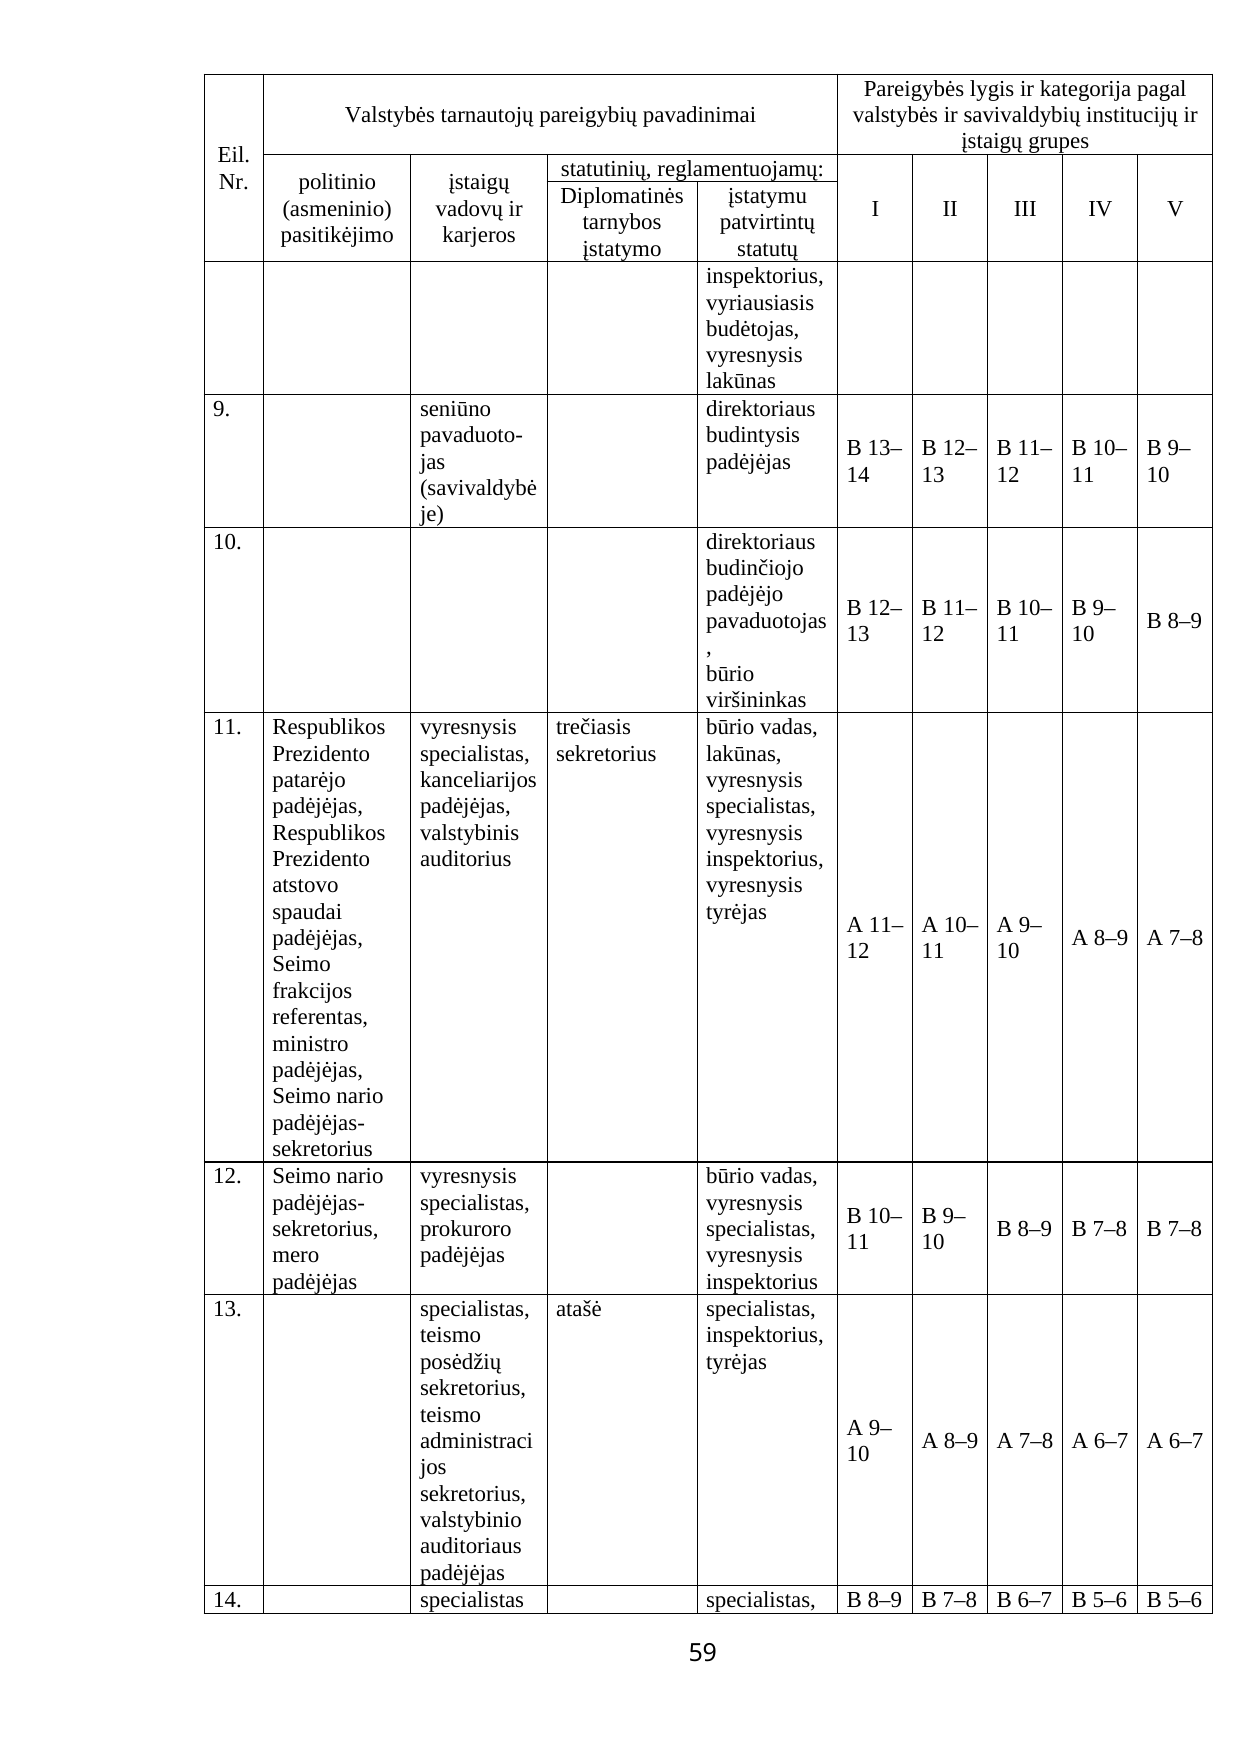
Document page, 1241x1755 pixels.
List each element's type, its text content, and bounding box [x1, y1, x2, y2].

table_cell Seimo nario padėjėjas-sekretorius, mero padėjėjas [264, 1163, 410, 1294]
table_cell V [1138, 155, 1212, 261]
table_cell [264, 528, 410, 712]
table_cell B 8–9 [1138, 528, 1212, 712]
table_cell [548, 1163, 697, 1294]
table_cell B 13–14 [838, 395, 912, 527]
table_cell B 11–12 [913, 528, 987, 712]
table_cell B 9–10 [1063, 528, 1137, 712]
table_cell specialistas, teismo posėdžių sekretorius, teismo administracijos sekretorius, valstybinio auditoriaus padėjėjas [411, 1295, 547, 1585]
table_cell seniūno pavaduoto-jas (savivaldybėje) [411, 395, 547, 527]
table_cell trečiasis sekretorius [548, 713, 697, 1161]
table_cell [548, 1586, 697, 1612]
table_cell B 10–11 [838, 1163, 912, 1294]
table_cell direktoriaus budintysis padėjėjas [698, 395, 837, 527]
table_cell II [913, 155, 987, 261]
table_cell [411, 528, 547, 712]
table_cell A 7–8 [988, 1295, 1062, 1585]
table_cell A 9–10 [988, 713, 1062, 1161]
table_cell A 6–7 [1063, 1295, 1137, 1585]
table_cell A 8–9 [913, 1295, 987, 1585]
table_cell B 7–8 [1063, 1163, 1137, 1294]
table_cell B 9–10 [1138, 395, 1212, 527]
table_cell 11. [205, 713, 263, 1161]
table_cell B 11–12 [988, 395, 1062, 527]
table_cell A 8–9 [1063, 713, 1137, 1161]
table_cell įstaigų vadovų ir karjeros [411, 155, 547, 261]
table_cell [548, 395, 697, 527]
table_cell IV [1063, 155, 1137, 261]
table_header Valstybės tarnautojų pareigybių pavadinimai [264, 75, 837, 154]
table_cell A 10–11 [913, 713, 987, 1161]
table_cell III [988, 155, 1062, 261]
table_cell 14. [205, 1586, 263, 1612]
table_cell I [838, 155, 912, 261]
table_cell B 12–13 [838, 528, 912, 712]
table_cell B 7–8 [1138, 1163, 1212, 1294]
table_header Pareigybės lygis ir kategorija pagal valstybės ir savivaldybių institucijų ir įstaigų grupes [838, 75, 1212, 154]
table_cell B 10–11 [988, 528, 1062, 712]
table_cell 12. [205, 1163, 263, 1294]
table_cell specialistas, [698, 1586, 837, 1612]
table_cell A 11–12 [838, 713, 912, 1161]
table_cell politinio (asmeninio) pasitikėjimo [264, 155, 410, 261]
table_cell vyresnysis specialistas, prokuroro padėjėjas [411, 1163, 547, 1294]
table_cell B 7–8 [913, 1586, 987, 1612]
table_cell direktoriaus budinčiojo padėjėjo pavaduotojas, būrio viršininkas [698, 528, 837, 712]
table_cell [1063, 262, 1137, 394]
table_cell B 8–9 [988, 1163, 1062, 1294]
table_cell B 12–13 [913, 395, 987, 527]
table_cell B 6–7 [988, 1586, 1062, 1612]
table_header Eil. Nr. [205, 75, 263, 261]
table_cell [1138, 262, 1212, 394]
table_cell B 10–11 [1063, 395, 1137, 527]
table_cell 9. [205, 395, 263, 527]
table_cell [913, 262, 987, 394]
table_cell B 5–6 [1138, 1586, 1212, 1612]
table_cell statutinių, reglamentuojamų: [548, 155, 837, 181]
table_cell [838, 262, 912, 394]
table_cell vyresnysis specialistas, kanceliarijos padėjėjas, valstybinis auditorius [411, 713, 547, 1161]
table_cell B 9–10 [913, 1163, 987, 1294]
table_cell A 6–7 [1138, 1295, 1212, 1585]
table_cell specialistas, inspektorius, tyrėjas [698, 1295, 837, 1585]
table_cell [264, 1295, 410, 1585]
table_cell būrio vadas, lakūnas, vyresnysis specialistas, vyresnysis inspektorius, vyresnysis tyrėjas [698, 713, 837, 1161]
table_cell [264, 1586, 410, 1612]
table_cell Diplomatinės tarnybos įstatymo [548, 182, 697, 261]
table_cell [205, 262, 263, 394]
table_cell [411, 262, 547, 394]
table_cell B 5–6 [1063, 1586, 1137, 1612]
table_cell inspektorius, vyriausiasis budėtojas, vyresnysis lakūnas [698, 262, 837, 394]
table_cell 13. [205, 1295, 263, 1585]
table_cell būrio vadas, vyresnysis specialistas, vyresnysis inspektorius [698, 1163, 837, 1294]
table_cell 10. [205, 528, 263, 712]
table_cell specialistas [411, 1586, 547, 1612]
table_cell [264, 395, 410, 527]
table_cell Respublikos Prezidento patarėjo padėjėjas, Respublikos Prezidento atstovo spaudai padėjėjas, Seimo frakcijos referentas, ministro padėjėjas, Seimo nario padėjėjas-sekretorius [264, 713, 410, 1161]
table_cell A 9–10 [838, 1295, 912, 1585]
table_cell [264, 262, 410, 394]
table_cell [988, 262, 1062, 394]
table_cell [548, 262, 697, 394]
table_cell A 7–8 [1138, 713, 1212, 1161]
table_cell atašė [548, 1295, 697, 1585]
table_cell [548, 528, 697, 712]
table_cell įstatymu patvirtintų statutų [698, 182, 837, 261]
table_cell B 8–9 [838, 1586, 912, 1612]
